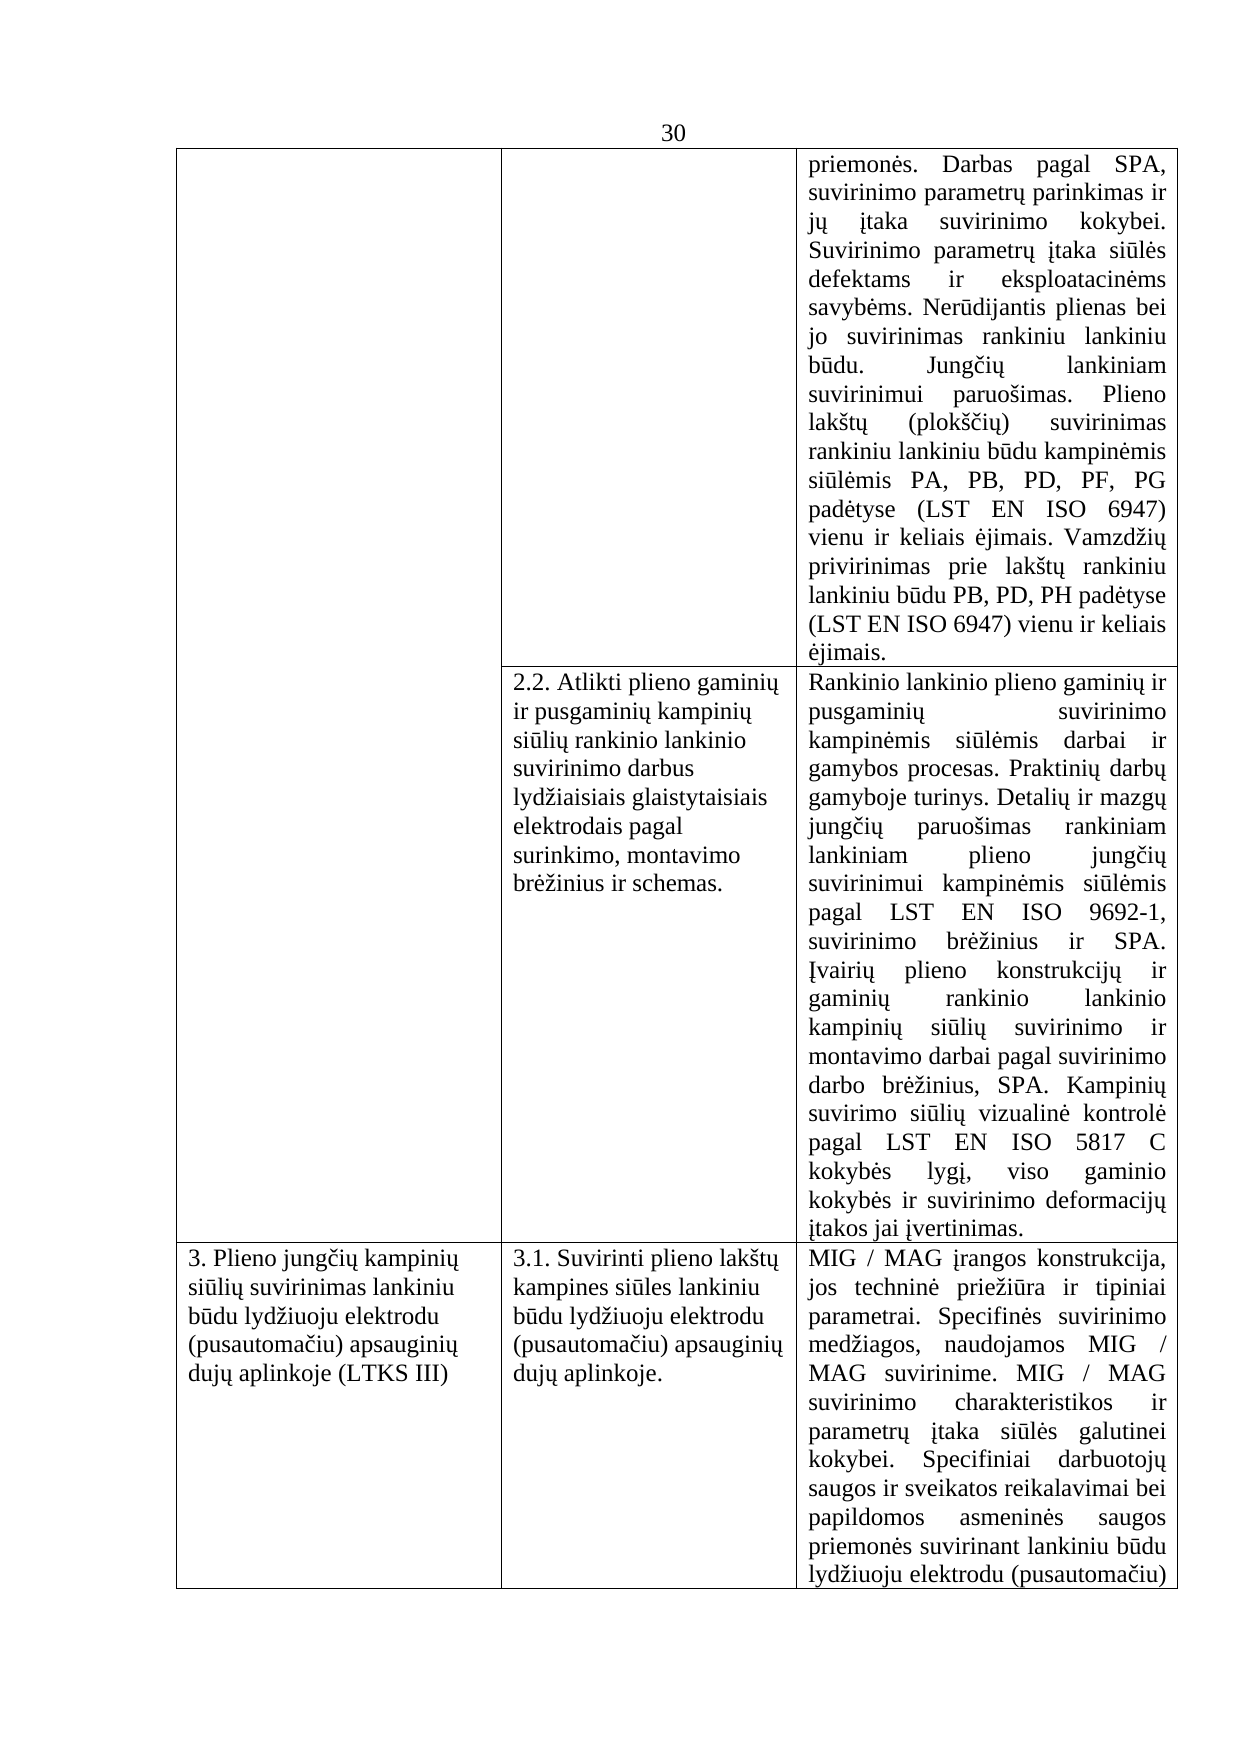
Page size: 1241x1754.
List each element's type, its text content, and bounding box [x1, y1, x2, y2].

table_cell [502, 149, 796, 666]
table_cell 3.1. Suvirinti plieno lakštų kampines siūles lankiniu būdu lydžiuoju elektrodu (pusautomačiu) apsauginių dujų aplinkoje. [502, 1243, 796, 1588]
table_cell 3. Plieno jungčių kampinių siūlių suvirinimas lankiniu būdu lydžiuoju elektrodu (pusautomačiu) apsauginių dujų aplinkoje (LTKS III) [177, 1243, 501, 1588]
table_cell 2.2. Atlikti plieno gaminių ir pusgaminių kampinių siūlių rankinio lankinio suvirinimo darbus lydžiaisiais glaistytaisiais elektrodais pagal surinkimo, montavimo brėžinius ir schemas. [502, 667, 796, 1242]
table_cell Rankinio lankinio plieno gaminių ir pusgaminių suvirinimo kampinėmis siūlėmis darbai ir gamybos procesas. Praktinių darbų gamyboje turinys. Detalių ir mazgų jungčių paruošimas rankiniam lankiniam plieno jungčių suvirinimui kampinėmis siūlėmis pagal LST EN ISO 9692-1, suvirinimo brėžinius ir SPA. Įvairių plieno konstrukcijų ir gaminių rankinio lankinio kampinių siūlių suvirinimo ir montavimo darbai pagal suvirinimo darbo brėžinius, SPA. Kampinių suvirimo siūlių vizualinė kontrolė pagal LST EN ISO 5817 C kokybės lygį, viso gaminio kokybės ir suvirinimo deformacijų įtakos jai įvertinimas. [797, 667, 1177, 1242]
table_cell MIG / MAG įrangos konstrukcija, jos techninė priežiūra ir tipiniai parametrai. Specifinės suvirinimo medžiagos, naudojamos MIG / MAG suvirinime. MIG / MAG suvirinimo charakteristikos ir parametrų įtaka siūlės galutinei kokybei. Specifiniai darbuotojų saugos ir sveikatos reikalavimai bei papildomos asmeninės saugos priemonės suvirinant lankiniu būdu lydžiuoju elektrodu (pusautomačiu) [797, 1243, 1177, 1588]
table_cell priemonės. Darbas pagal SPA, suvirinimo parametrų parinkimas ir jų įtaka suvirinimo kokybei. Suvirinimo parametrų įtaka siūlės defektams ir eksploatacinėms savybėms. Nerūdijantis plienas bei jo suvirinimas rankiniu lankiniu būdu. Jungčių lankiniam suvirinimui paruošimas. Plieno lakštų (plokščių) suvirinimas rankiniu lankiniu būdu kampinėmis siūlėmis PA, PB, PD, PF, PG padėtyse (LST EN ISO 6947) vienu ir keliais ėjimais. Vamzdžių privirinimas prie lakštų rankiniu lankiniu būdu PB, PD, PH padėtyse (LST EN ISO 6947) vienu ir keliais ėjimais. [797, 149, 1177, 666]
table_cell [177, 149, 501, 1242]
